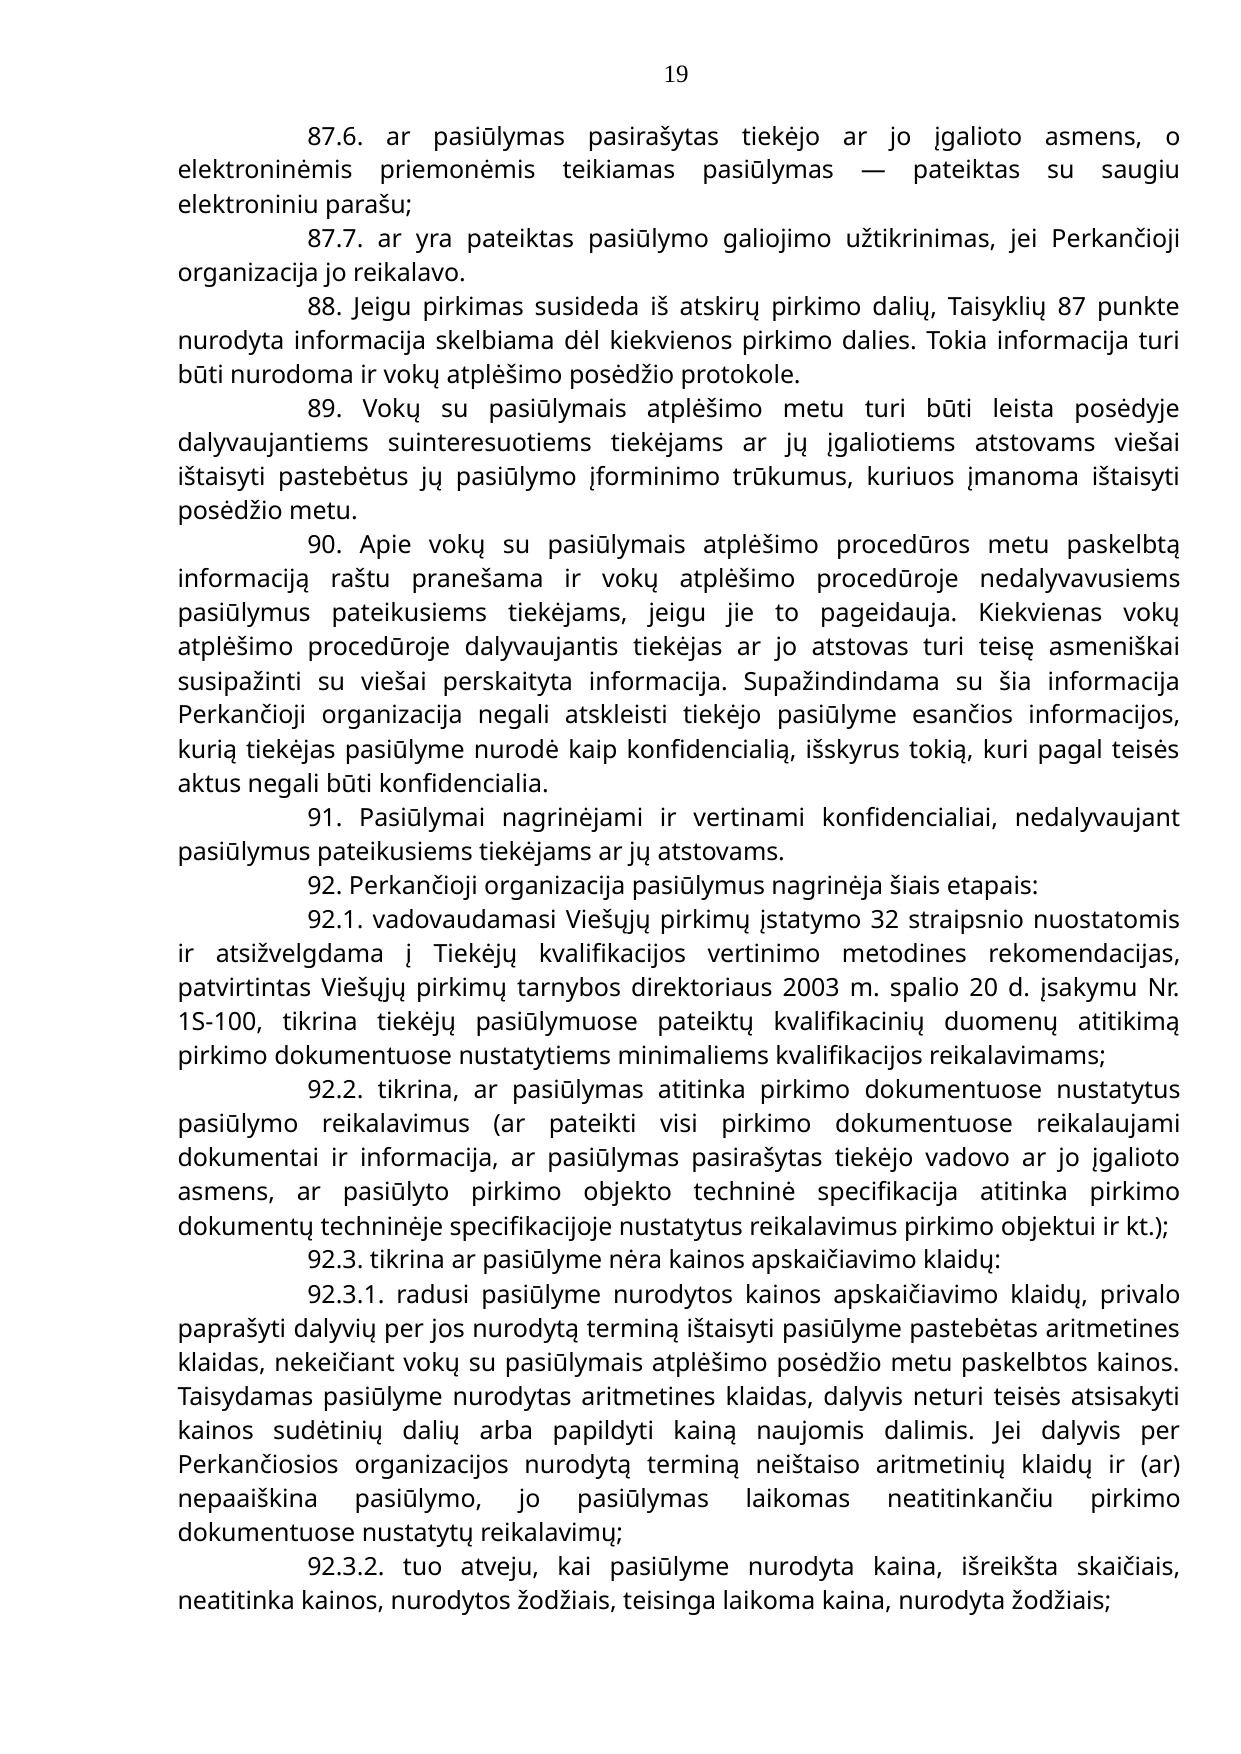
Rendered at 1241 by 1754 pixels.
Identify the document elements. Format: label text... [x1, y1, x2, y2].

text 92.3.1. radusi pasiūlyme nurodytos kainos apskaičiavimo klaidų, privalo paprašyti dalyvių per jos nurodytą terminą ištaisyti pasiūlyme pastebėtas aritmetines klaidas, nekeičiant vokų su pasiūlymais atplėšimo posėdžio metu paskelbtos kainos. Taisydamas pasiūlyme nurodytas aritmetines klaidas, dalyvis neturi teisės atsisakyti kainos sudėtinių dalių arba papildyti kainą naujomis dalimis. Jei dalyvis per Perkančiosios organizacijos nurodytą terminą neištaiso aritmetinių klaidų ir (ar) nepaaiškina pasiūlymo, jo pasiūlymas laikomas neatitinkančiu pirkimo dokumentuose nustatytų reikalavimų; [177, 1276, 1181, 1549]
text 91. Pasiūlymai nagrinėjami ir vertinami konfidencialiai, nedalyvaujant pasiūlymus pateikusiems tiekėjams ar jų atstovams. [177, 799, 1181, 867]
text 92.3. tikrina ar pasiūlyme nėra kainos apskaičiavimo klaidų: [177, 1242, 1181, 1276]
text 89. Vokų su pasiūlymais atplėšimo metu turi būti leista posėdyje dalyvaujantiems suinteresuotiems tiekėjams ar jų įgaliotiems atstovams viešai ištaisyti pastebėtus jų pasiūlymo įforminimo trūkumus, kuriuos įmanoma ištaisyti posėdžio metu. [177, 391, 1181, 527]
text 92.1. vadovaudamasi Viešųjų pirkimų įstatymo 32 straipsnio nuostatomis ir atsižvelgdama į Tiekėjų kvalifikacijos vertinimo metodines rekomendacijas, patvirtintas Viešųjų pirkimų tarnybos direktoriaus 2003 m. spalio 20 d. įsakymu Nr. 1S-100, tikrina tiekėjų pasiūlymuose pateiktų kvalifikacinių duomenų atitikimą pirkimo dokumentuose nustatytiems minimaliems kvalifikacijos reikalavimams; [177, 902, 1181, 1072]
text 92. Perkančioji organizacija pasiūlymus nagrinėja šiais etapais: [177, 867, 1181, 902]
text 87.6. ar pasiūlymas pasirašytas tiekėjo ar jo įgalioto asmens, o elektroninėmis priemonėmis teikiamas pasiūlymas — pateiktas su saugiu elektroniniu parašu; [177, 118, 1181, 220]
text 92.2. tikrina, ar pasiūlymas atitinka pirkimo dokumentuose nustatytus pasiūlymo reikalavimus (ar pateikti visi pirkimo dokumentuose reikalaujami dokumentai ir informacija, ar pasiūlymas pasirašytas tiekėjo vadovo ar jo įgalioto asmens, ar pasiūlyto pirkimo objekto techninė specifikacija atitinka pirkimo dokumentų techninėje specifikacijoje nustatytus reikalavimus pirkimo objektui ir kt.); [177, 1072, 1181, 1242]
text 87.7. ar yra pateiktas pasiūlymo galiojimo užtikrinimas, jei Perkančioji organizacija jo reikalavo. [177, 220, 1181, 288]
text 90. Apie vokų su pasiūlymais atplėšimo procedūros metu paskelbtą informaciją raštu pranešama ir vokų atplėšimo procedūroje nedalyvavusiems pasiūlymus pateikusiems tiekėjams, jeigu jie to pageidauja. Kiekvienas vokų atplėšimo procedūroje dalyvaujantis tiekėjas ar jo atstovas turi teisę asmeniškai susipažinti su viešai perskaityta informacija. Supažindindama su šia informacija Perkančioji organizacija negali atskleisti tiekėjo pasiūlyme esančios informacijos, kurią tiekėjas pasiūlyme nurodė kaip konfidencialią, išskyrus tokią, kuri pagal teisės aktus negali būti konfidencialia. [177, 527, 1181, 799]
text 88. Jeigu pirkimas susideda iš atskirų pirkimo dalių, Taisyklių 87 punkte nurodyta informacija skelbiama dėl kiekvienos pirkimo dalies. Tokia informacija turi būti nurodoma ir vokų atplėšimo posėdžio protokole. [177, 288, 1181, 391]
text 92.3.2. tuo atveju, kai pasiūlyme nurodyta kaina, išreikšta skaičiais, neatitinka kainos, nurodytos žodžiais, teisinga laikoma kaina, nurodyta žodžiais; [177, 1549, 1181, 1617]
